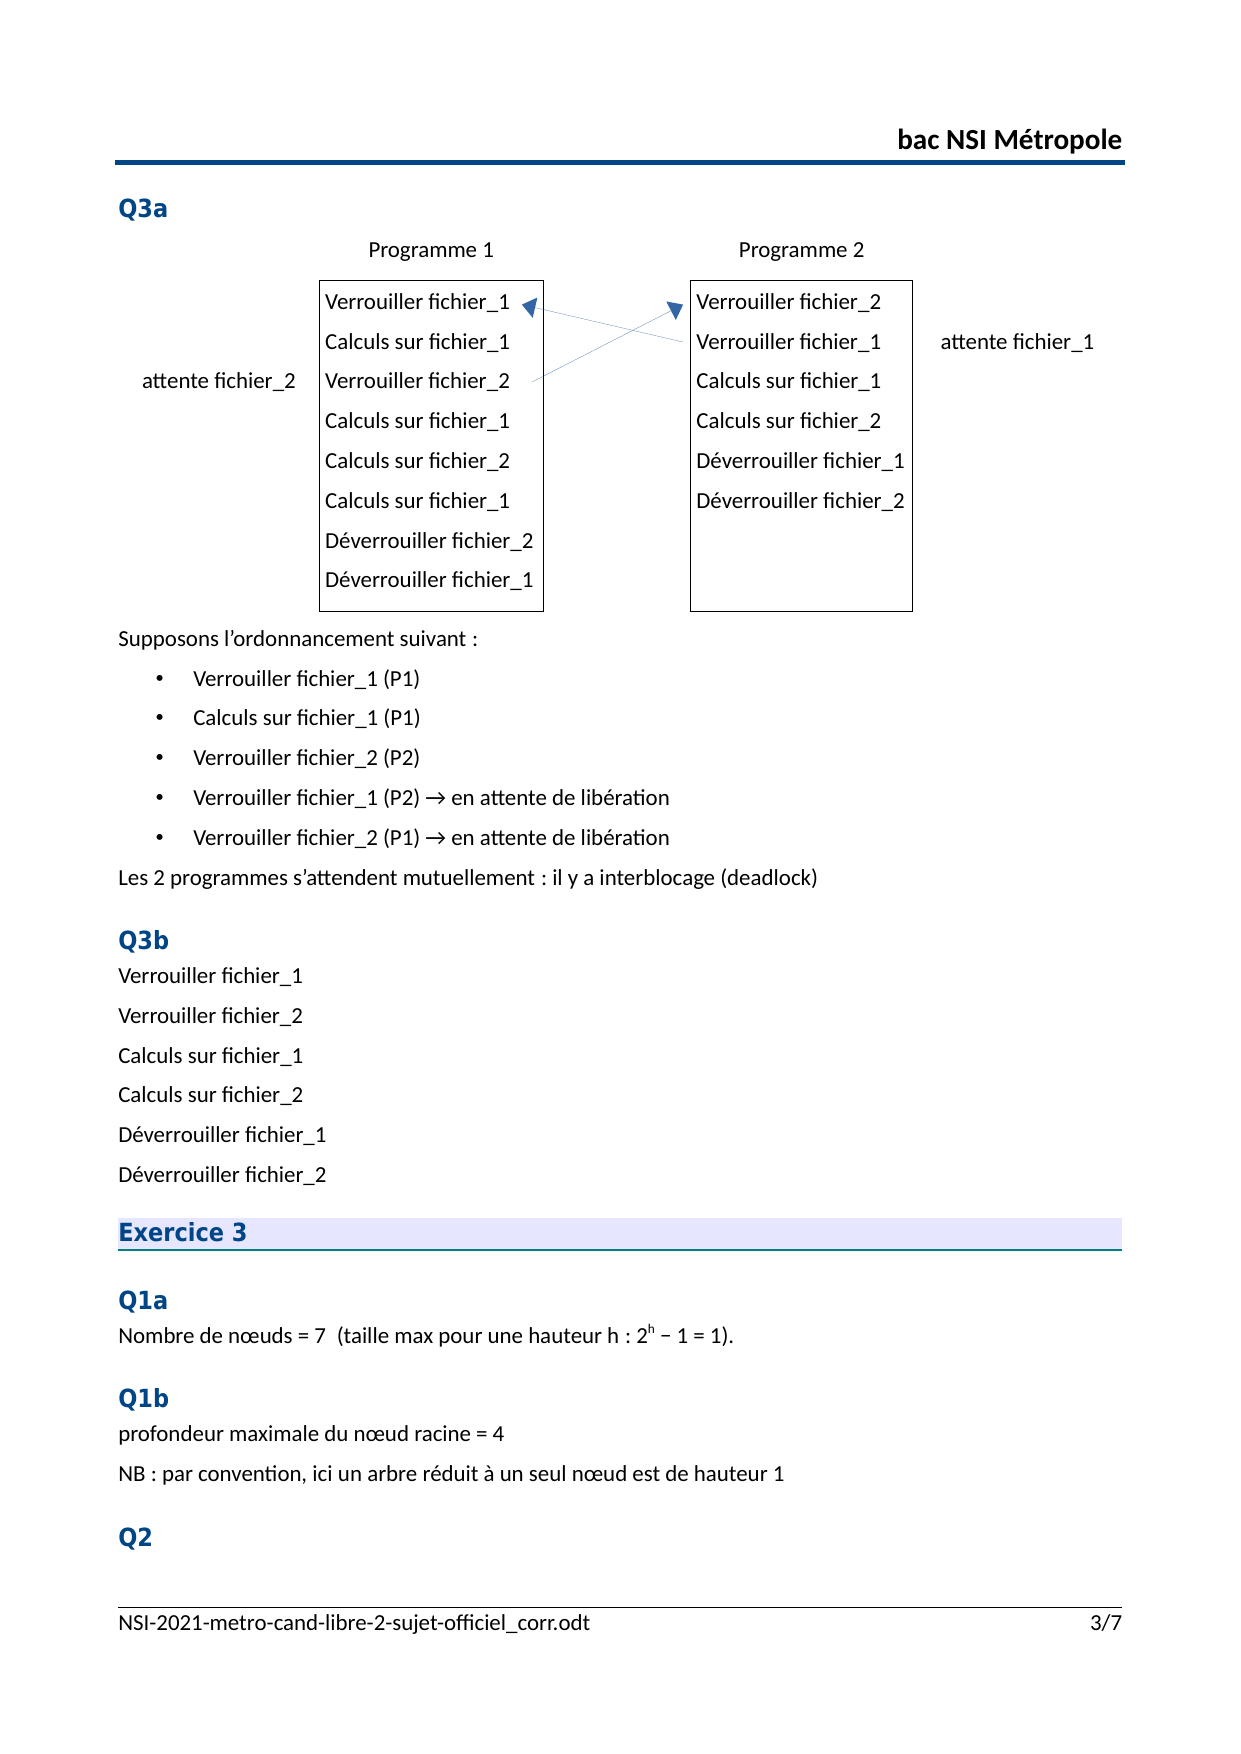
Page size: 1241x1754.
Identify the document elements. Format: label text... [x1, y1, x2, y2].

table_header [913, 229, 1122, 280]
text profondeur maximale du nœud racine = 4 [118, 1419, 1122, 1448]
text Verrouiller fichier_2 [118, 1001, 1122, 1029]
table_cell [544, 280, 690, 611]
subtitle Q3a [118, 194, 1122, 223]
table_cell [544, 311, 630, 375]
subtitle Q2 [118, 1523, 1122, 1552]
text Supposons l’ordonnancement suivant : [118, 624, 1122, 652]
table_header [118, 229, 319, 280]
list Verrouiller fichier_1 (P2) → en attente de libération [156, 783, 1122, 811]
text Verrouiller fichier_1 [118, 961, 1122, 989]
subtitle Q1a [118, 1286, 1122, 1315]
text Nombre de nœuds = 7 (taille max pour une hauteur h : 2h − 1 = 1). [118, 1321, 1122, 1349]
subtitle Q1b [118, 1384, 1122, 1414]
table_cell Verrouiller fichier_2 Verrouiller fichier_1 Calculs sur fichier_1 Calculs sur fichier_2 Déverrouiller fichier_1 Déverrouiller fichier_2 [691, 281, 912, 611]
table_cell attente fichier_2 [118, 280, 319, 611]
subtitle Exercice 3 [118, 1218, 1122, 1249]
table_cell attente fichier_1 [913, 280, 1122, 611]
subtitle Q3b [118, 926, 1122, 955]
text Déverrouiller fichier_1 [118, 1120, 1122, 1148]
text Calculs sur fichier_1 [118, 1041, 1122, 1069]
table_header Programme 1 [319, 229, 543, 280]
table_header [543, 229, 691, 280]
list Calculs sur fichier_1 (P1) [156, 703, 1122, 732]
text Déverrouiller fichier_2 [118, 1160, 1122, 1188]
list Verrouiller fichier_2 (P1) → en attente de libération [156, 823, 1122, 851]
text NB : par convention, ici un arbre réduit à un seul nœud est de hauteur 1 [118, 1459, 1122, 1487]
table_cell Verrouiller fichier_1 Calculs sur fichier_1 Verrouiller fichier_2 Calculs sur fichier_1 Calculs sur fichier_2 Calculs sur fichier_1 Déverrouiller fichier_2 Déverrouiller fichier_1 [320, 281, 543, 611]
text Calculs sur fichier_2 [118, 1081, 1122, 1109]
list Verrouiller fichier_2 (P2) [156, 743, 1122, 771]
text Les 2 programmes s’attendent mutuellement : il y a interblocage (deadlock) [118, 863, 1122, 891]
list Verrouiller fichier_1 (P1) [156, 664, 1122, 692]
table_header Programme 2 [691, 229, 913, 280]
